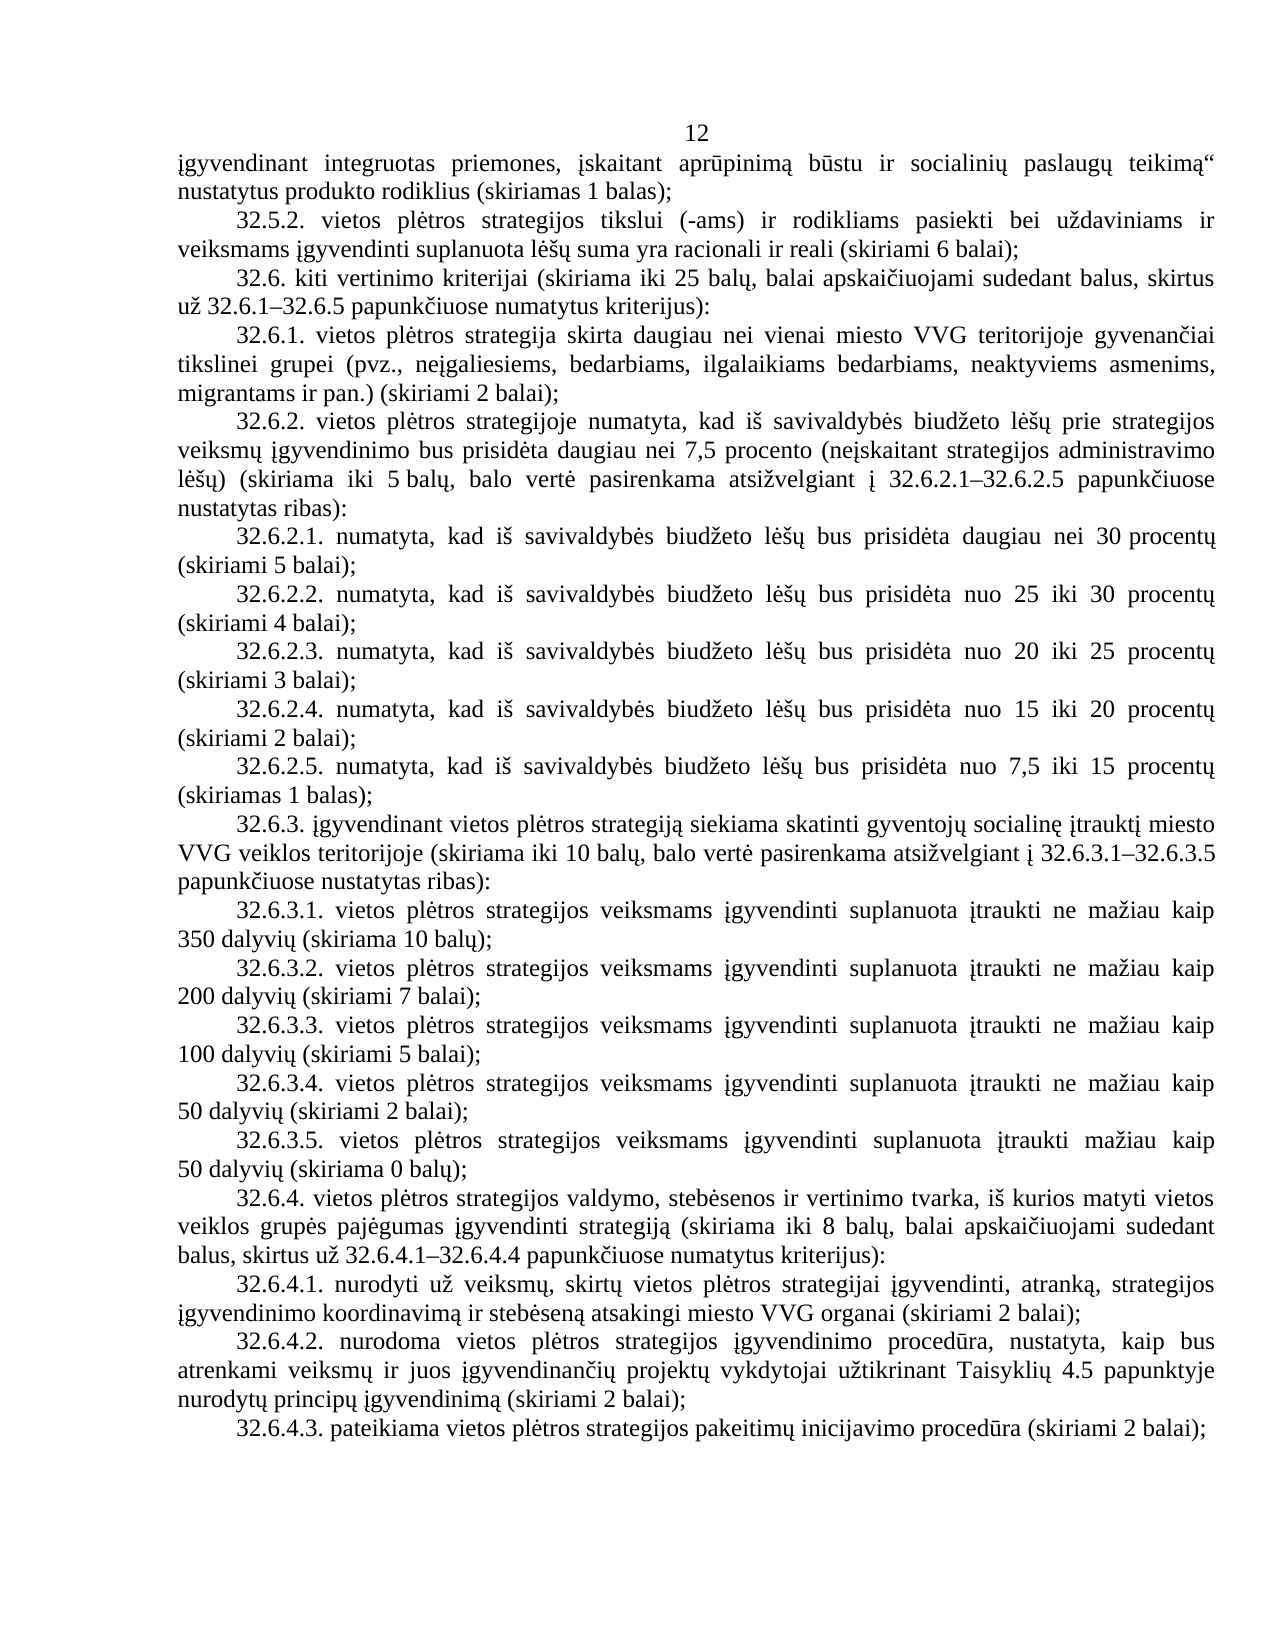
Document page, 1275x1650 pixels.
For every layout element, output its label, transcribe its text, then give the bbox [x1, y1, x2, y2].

text 32.6.1. vietos plėtros strategija skirta daugiau nei vienai miesto VVG teritorijoje gyvenančiai tikslinei grupei (pvz., neįgaliesiems, bedarbiams, ilgalaikiams bedarbiams, neaktyviems asmenims, migrantams ir pan.) (skiriami 2 balai); [177, 320, 1216, 406]
text įgyvendinant integruotas priemones, įskaitant aprūpinimą būstu ir socialinių paslaugų teikimą“ nustatytus produkto rodiklius (skiriamas 1 balas); [177, 148, 1216, 205]
text 32.6.2. vietos plėtros strategijoje numatyta, kad iš savivaldybės biudžeto lėšų prie strategijos veiksmų įgyvendinimo bus prisidėta daugiau nei 7,5 procento (neįskaitant strategijos administravimo lėšų) (skiriama iki 5 balų, balo vertė pasirenkama atsižvelgiant į 32.6.2.1–32.6.2.5 papunkčiuose nustatytas ribas): [177, 406, 1216, 521]
text 32.6.3.4. vietos plėtros strategijos veiksmams įgyvendinti suplanuota įtraukti ne mažiau kaip 50 dalyvių (skiriami 2 balai); [177, 1068, 1216, 1125]
text 32.6.4.3. pateikiama vietos plėtros strategijos pakeitimų inicijavimo procedūra (skiriami 2 balai); [177, 1413, 1216, 1441]
text 32.6.4.1. nurodyti už veiksmų, skirtų vietos plėtros strategijai įgyvendinti, atranką, strategijos įgyvendinimo koordinavimą ir stebėseną atsakingi miesto VVG organai (skiriami 2 balai); [177, 1269, 1216, 1326]
text 32.6.2.3. numatyta, kad iš savivaldybės biudžeto lėšų bus prisidėta nuo 20 iki 25 procentų (skiriami 3 balai); [177, 636, 1216, 694]
text 32.6.2.1. numatyta, kad iš savivaldybės biudžeto lėšų bus prisidėta daugiau nei 30 procentų (skiriami 5 balai); [177, 521, 1216, 579]
text 32.6.3.2. vietos plėtros strategijos veiksmams įgyvendinti suplanuota įtraukti ne mažiau kaip 200 dalyvių (skiriami 7 balai); [177, 953, 1216, 1010]
text 32.6.3.5. vietos plėtros strategijos veiksmams įgyvendinti suplanuota įtraukti mažiau kaip 50 dalyvių (skiriama 0 balų); [177, 1125, 1216, 1183]
text 32.6.2.4. numatyta, kad iš savivaldybės biudžeto lėšų bus prisidėta nuo 15 iki 20 procentų (skiriami 2 balai); [177, 694, 1216, 751]
text 32.6.3.3. vietos plėtros strategijos veiksmams įgyvendinti suplanuota įtraukti ne mažiau kaip 100 dalyvių (skiriami 5 balai); [177, 1010, 1216, 1068]
text 32.6.4. vietos plėtros strategijos valdymo, stebėsenos ir vertinimo tvarka, iš kurios matyti vietos veiklos grupės pajėgumas įgyvendinti strategiją (skiriama iki 8 balų, balai apskaičiuojami sudedant balus, skirtus už 32.6.4.1–32.6.4.4 papunkčiuose numatytus kriterijus): [177, 1183, 1216, 1269]
text 32.6.2.2. numatyta, kad iš savivaldybės biudžeto lėšų bus prisidėta nuo 25 iki 30 procentų (skiriami 4 balai); [177, 579, 1216, 636]
text 32.6. kiti vertinimo kriterijai (skiriama iki 25 balų, balai apskaičiuojami sudedant balus, skirtus už 32.6.1–32.6.5 papunkčiuose numatytus kriterijus): [177, 263, 1216, 320]
text 32.6.2.5. numatyta, kad iš savivaldybės biudžeto lėšų bus prisidėta nuo 7,5 iki 15 procentų (skiriamas 1 balas); [177, 751, 1216, 809]
text 32.6.3. įgyvendinant vietos plėtros strategiją siekiama skatinti gyventojų socialinę įtrauktį miesto VVG veiklos teritorijoje (skiriama iki 10 balų, balo vertė pasirenkama atsižvelgiant į 32.6.3.1–32.6.3.5 papunkčiuose nustatytas ribas): [177, 809, 1216, 895]
text 32.6.3.1. vietos plėtros strategijos veiksmams įgyvendinti suplanuota įtraukti ne mažiau kaip 350 dalyvių (skiriama 10 balų); [177, 895, 1216, 953]
text 32.6.4.2. nurodoma vietos plėtros strategijos įgyvendinimo procedūra, nustatyta, kaip bus atrenkami veiksmų ir juos įgyvendinančių projektų vykdytojai užtikrinant Taisyklių 4.5 papunktyje nurodytų principų įgyvendinimą (skiriami 2 balai); [177, 1326, 1216, 1413]
text 32.5.2. vietos plėtros strategijos tikslui (-ams) ir rodikliams pasiekti bei uždaviniams ir veiksmams įgyvendinti suplanuota lėšų suma yra racionali ir reali (skiriami 6 balai); [177, 205, 1216, 263]
